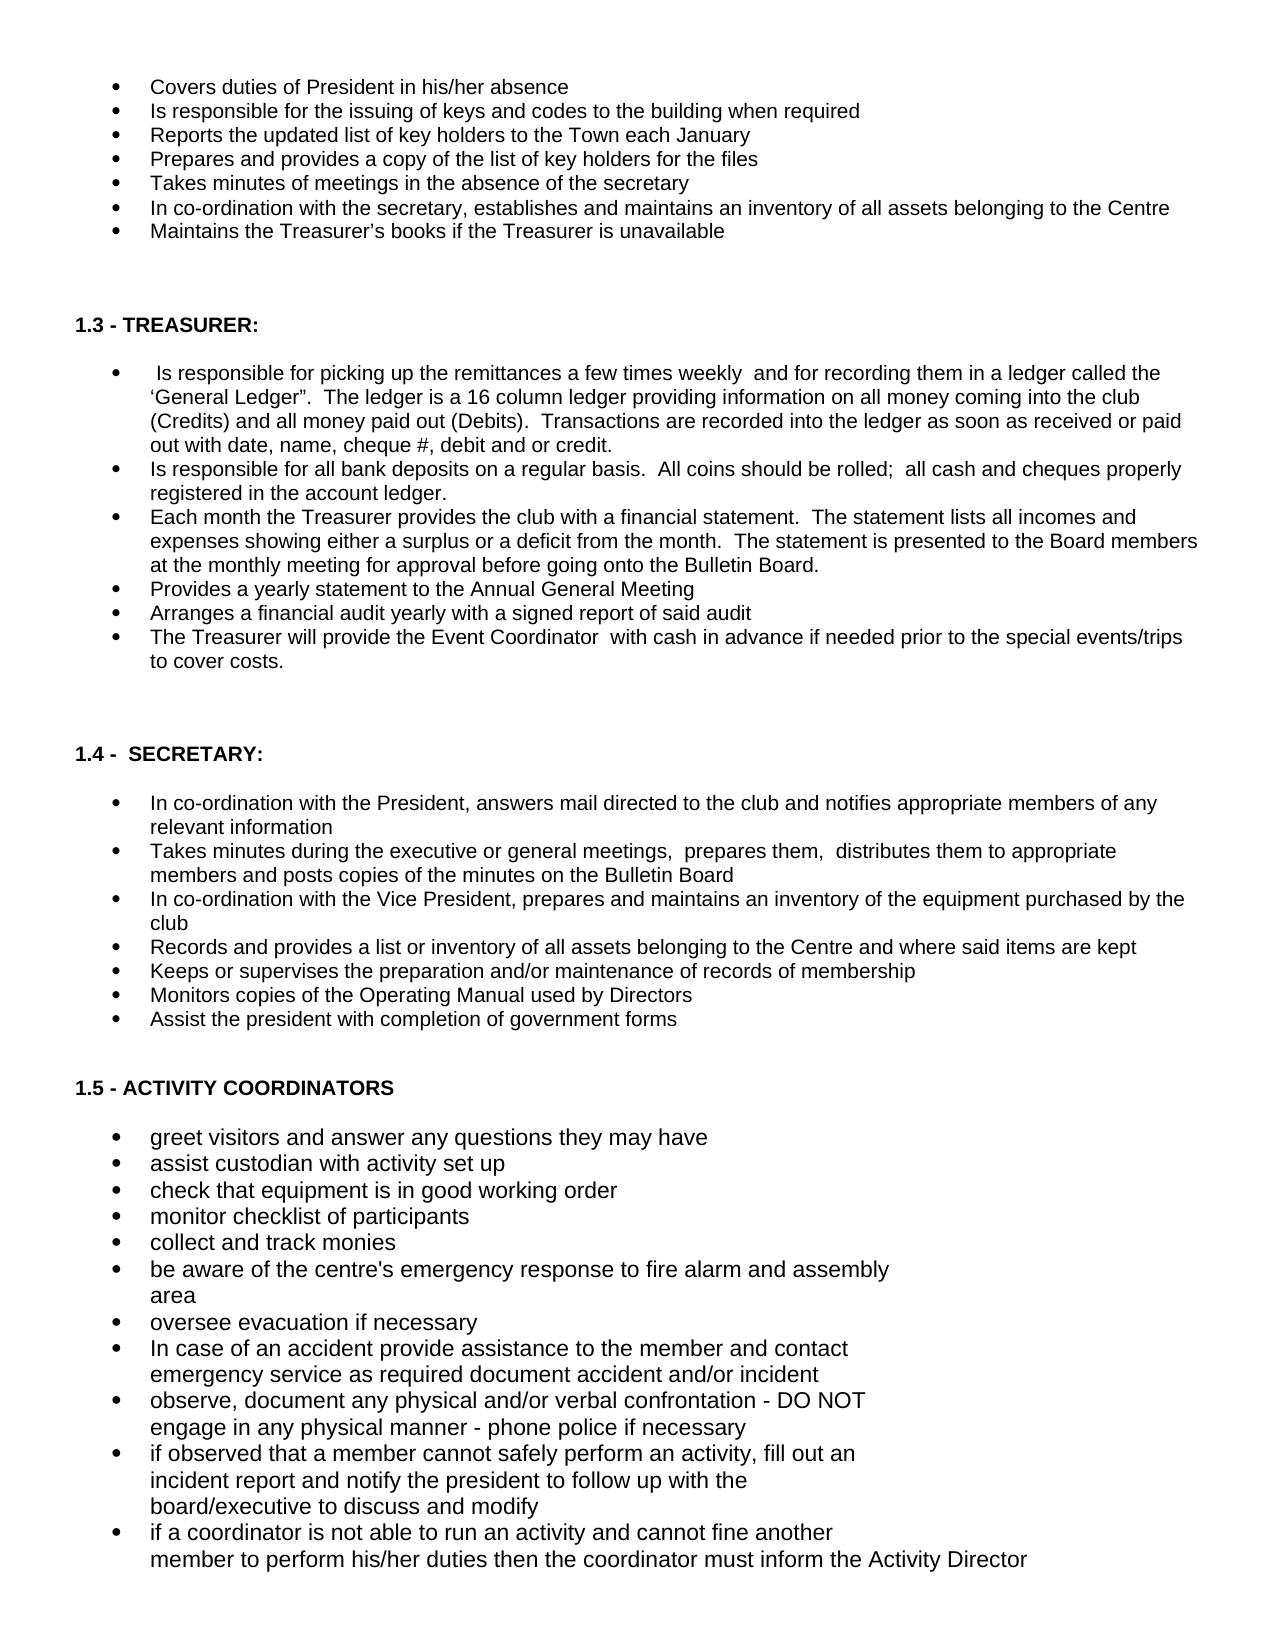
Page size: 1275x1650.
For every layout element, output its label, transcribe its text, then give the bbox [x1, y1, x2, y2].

list Covers duties of President in his/her absence [112, 75, 1200, 99]
list Is responsible for the issuing of keys and codes to the building when required [112, 99, 1200, 123]
list assist custodian with activity set up [112, 1150, 1200, 1177]
list In co-ordination with the Vice President, prepares and maintains an inventory of the equipment purchased by the club [112, 887, 1200, 934]
list Takes minutes during the executive or general meetings, prepares them, distributes them to appropriate members and posts copies of the minutes on the Bulletin Board [112, 838, 1200, 887]
list monitor checklist of participants [112, 1203, 1200, 1229]
list if observed that a member cannot safely perform an activity, fill out an [112, 1440, 1200, 1467]
text 1.5 - ACTIVITY COORDINATORS [75, 1076, 1200, 1099]
list Monitors copies of the Operating Manual used by Directors [112, 983, 1200, 1007]
list collect and track monies [112, 1229, 1200, 1256]
list emergency service as required document accident and/or incident [150, 1361, 1200, 1387]
list board/executive to discuss and modify [150, 1493, 1200, 1519]
list In case of an accident provide assistance to the member and contact [112, 1335, 1200, 1361]
list Keeps or supervises the preparation and/or maintenance of records of membership [112, 959, 1200, 983]
list Takes minutes of meetings in the absence of the secretary [112, 171, 1200, 195]
list member to perform his/her duties then the coordinator must inform the Activity Director [150, 1546, 1200, 1572]
list Each month the Treasurer provides the club with a financial statement. The statement lists all incomes and expenses showing either a surplus or a deficit from the month. The statement is presented to the Board members at the monthly meeting for approval before going onto the Bulletin Board. [112, 505, 1200, 577]
list Assist the president with completion of government forms [112, 1007, 1200, 1031]
list In co-ordination with the secretary, establishes and maintains an inventory of all assets belonging to the Centre [112, 195, 1200, 219]
list incident report and notify the president to follow up with the [150, 1467, 1200, 1493]
list Is responsible for all bank deposits on a regular basis. All coins should be rolled; all cash and cheques properly registered in the account ledger. [112, 457, 1200, 505]
list if a coordinator is not able to run an activity and cannot fine another [112, 1519, 1200, 1546]
list observe, document any physical and/or verbal confrontation - DO NOT [112, 1387, 1200, 1414]
list Prepares and provides a copy of the list of key holders for the files [112, 147, 1200, 171]
list be aware of the centre's emergency response to fire alarm and assembly [112, 1256, 1200, 1282]
list In co-ordination with the President, answers mail directed to the club and notifies appropriate members of any relevant information [112, 791, 1200, 838]
list The Treasurer will provide the Event Coordinator with cash in advance if needed prior to the special events/trips to cover costs. [112, 625, 1200, 673]
list engage in any physical manner - phone police if necessary [150, 1414, 1200, 1440]
list Provides a yearly statement to the Annual General Meeting [112, 577, 1200, 601]
list check that equipment is in good working order [112, 1177, 1200, 1203]
list Maintains the Treasurer’s books if the Treasurer is unavailable [112, 219, 1200, 243]
list Records and provides a list or inventory of all assets belonging to the Centre and where said items are kept [112, 934, 1200, 959]
text 1.3 - TREASURER: [75, 313, 1200, 337]
list Arranges a financial audit yearly with a signed report of said audit [112, 601, 1200, 625]
list Is responsible for picking up the remittances a few times weekly and for recording them in a ledger called the ‘General Ledger”. The ledger is a 16 column ledger providing information on all money coming into the club (Credits) and all money paid out (Debits). Transactions are recorded into the ledger as soon as received or paid out with date, name, cheque #, debit and or credit. [112, 361, 1200, 457]
list area [150, 1282, 1200, 1308]
text 1.4 - SECRETARY: [75, 742, 1200, 766]
list oversee evacuation if necessary [112, 1308, 1200, 1335]
list Reports the updated list of key holders to the Town each January [112, 123, 1200, 147]
list greet visitors and answer any questions they may have [112, 1124, 1200, 1150]
